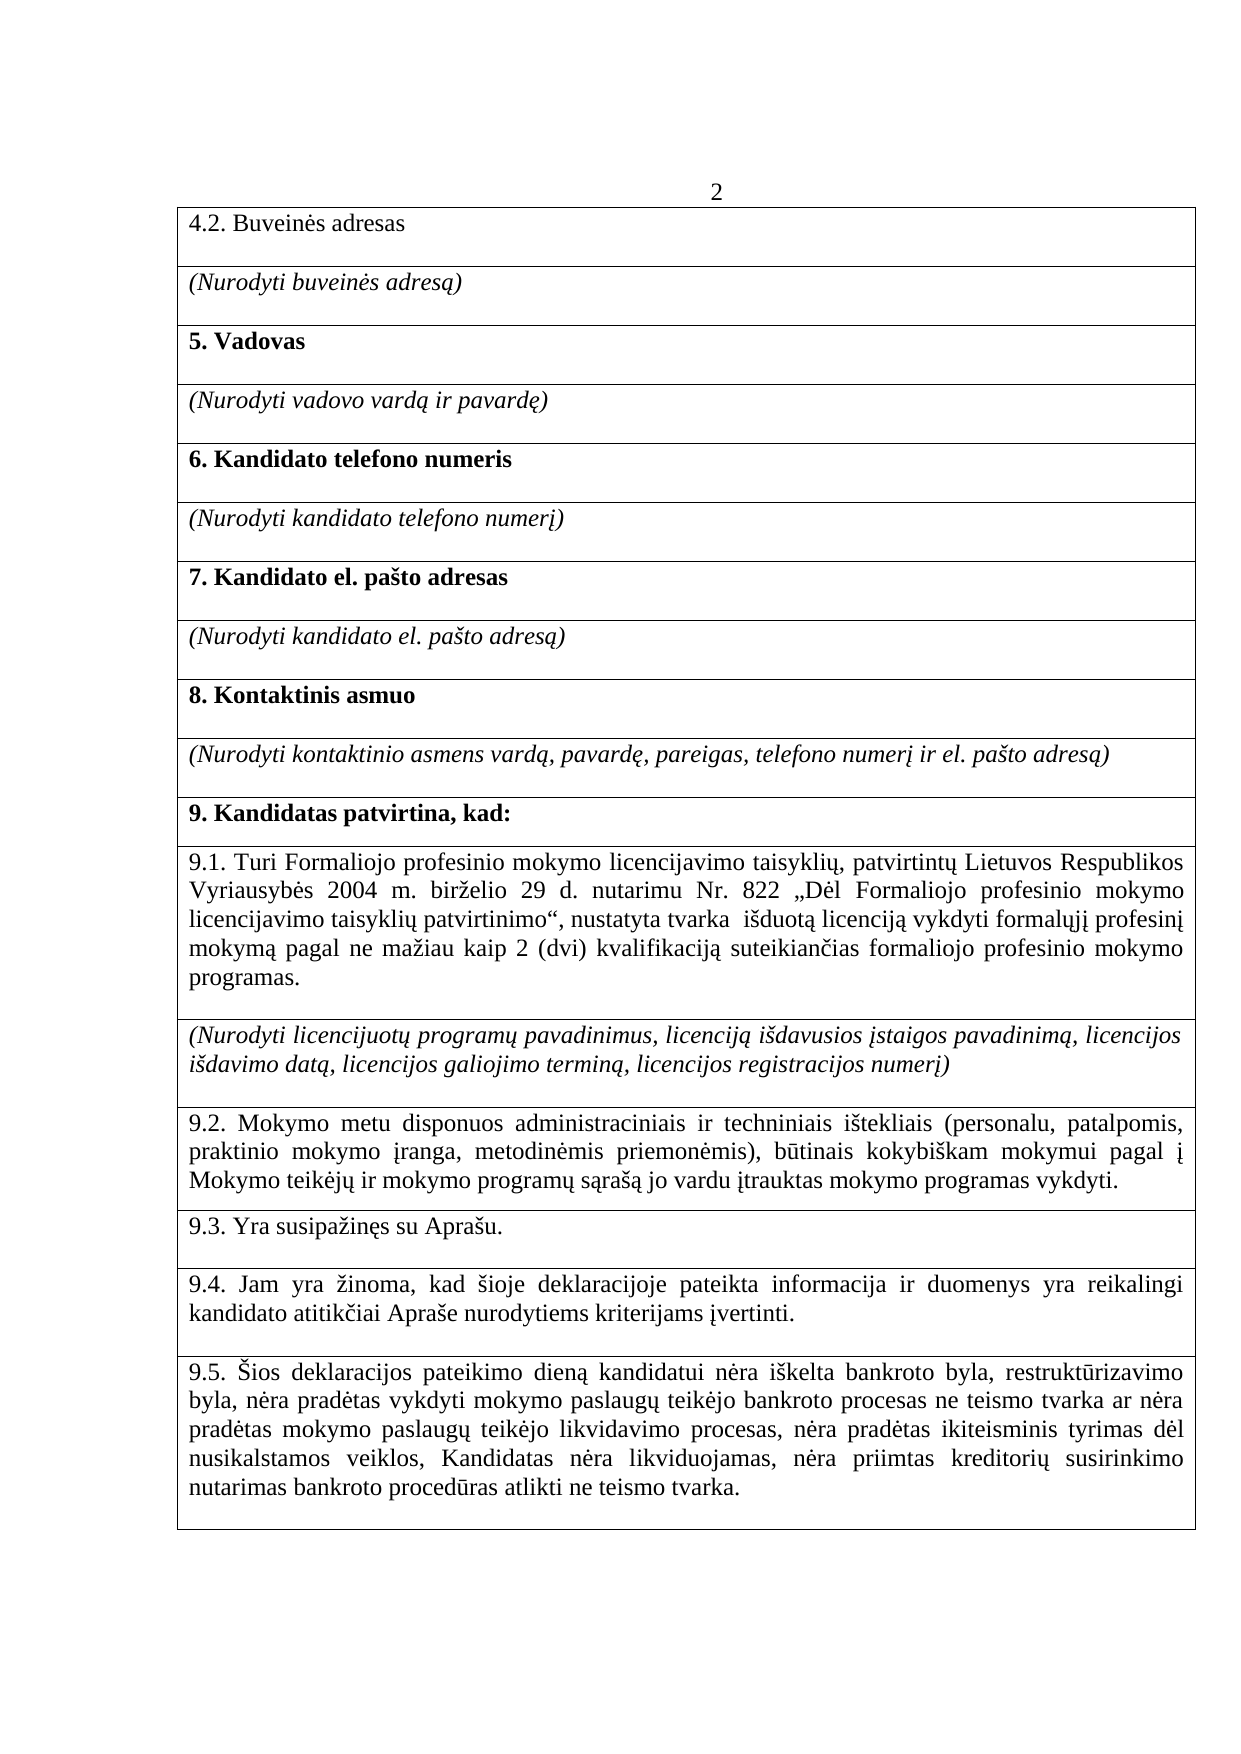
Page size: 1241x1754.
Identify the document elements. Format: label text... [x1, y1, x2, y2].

table_cell 7. Kandidato el. pašto adresas [178, 562, 1195, 620]
table_cell (Nurodyti kontaktinio asmens vardą, pavardę, pareigas, telefono numerį ir el. pašto adresą) [178, 739, 1195, 797]
table_cell 9.1. Turi Formaliojo profesinio mokymo licencijavimo taisyklių, patvirtintų Lietuvos Respublikos Vyriausybės 2004 m. birželio 29 d. nutarimu Nr. 822 „Dėl Formaliojo profesinio mokymo licencijavimo taisyklių patvirtinimo“, nustatyta tvarka išduotą licenciją vykdyti formalųjį profesinį mokymą pagal ne mažiau kaip 2 (dvi) kvalifikaciją suteikiančias formaliojo profesinio mokymo programas. [178, 847, 1195, 1019]
table_cell (Nurodyti kandidato telefono numerį) [178, 503, 1195, 561]
table_cell 9.5. Šios deklaracijos pateikimo dieną kandidatui nėra iškelta bankroto byla, restruktūrizavimo byla, nėra pradėtas vykdyti mokymo paslaugų teikėjo bankroto procesas ne teismo tvarka ar nėra pradėtas mokymo paslaugų teikėjo likvidavimo procesas, nėra pradėtas ikiteisminis tyrimas dėl nusikalstamos veiklos, Kandidatas nėra likviduojamas, nėra priimtas kreditorių susirinkimo nutarimas bankroto procedūras atlikti ne teismo tvarka. [178, 1357, 1195, 1529]
table_cell (Nurodyti vadovo vardą ir pavardę) [178, 385, 1195, 443]
table_cell (Nurodyti licencijuotų programų pavadinimus, licenciją išdavusios įstaigos pavadinimą, licencijos išdavimo datą, licencijos galiojimo terminą, licencijos registracijos numerį) [178, 1020, 1195, 1107]
table_cell 4.2. Buveinės adresas [178, 208, 1195, 266]
table_cell (Nurodyti kandidato el. pašto adresą) [178, 621, 1195, 679]
table_cell 5. Vadovas [178, 326, 1195, 384]
table_cell 9.3. Yra susipažinęs su Aprašu. [178, 1211, 1195, 1268]
table_cell 6. Kandidato telefono numeris [178, 444, 1195, 502]
table_cell (Nurodyti buveinės adresą) [178, 267, 1195, 325]
table_cell 9. Kandidatas patvirtina, kad: [178, 798, 1195, 846]
table_cell 9.2. Mokymo metu disponuos administraciniais ir techniniais ištekliais (personalu, patalpomis, praktinio mokymo įranga, metodinėmis priemonėmis), būtinais kokybiškam mokymui pagal į Mokymo teikėjų ir mokymo programų sąrašą jo vardu įtrauktas mokymo programas vykdyti. [178, 1108, 1195, 1210]
table_cell 8. Kontaktinis asmuo [178, 680, 1195, 738]
table_cell 9.4. Jam yra žinoma, kad šioje deklaracijoje pateikta informacija ir duomenys yra reikalingi kandidato atitikčiai Apraše nurodytiems kriterijams įvertinti. [178, 1269, 1195, 1356]
